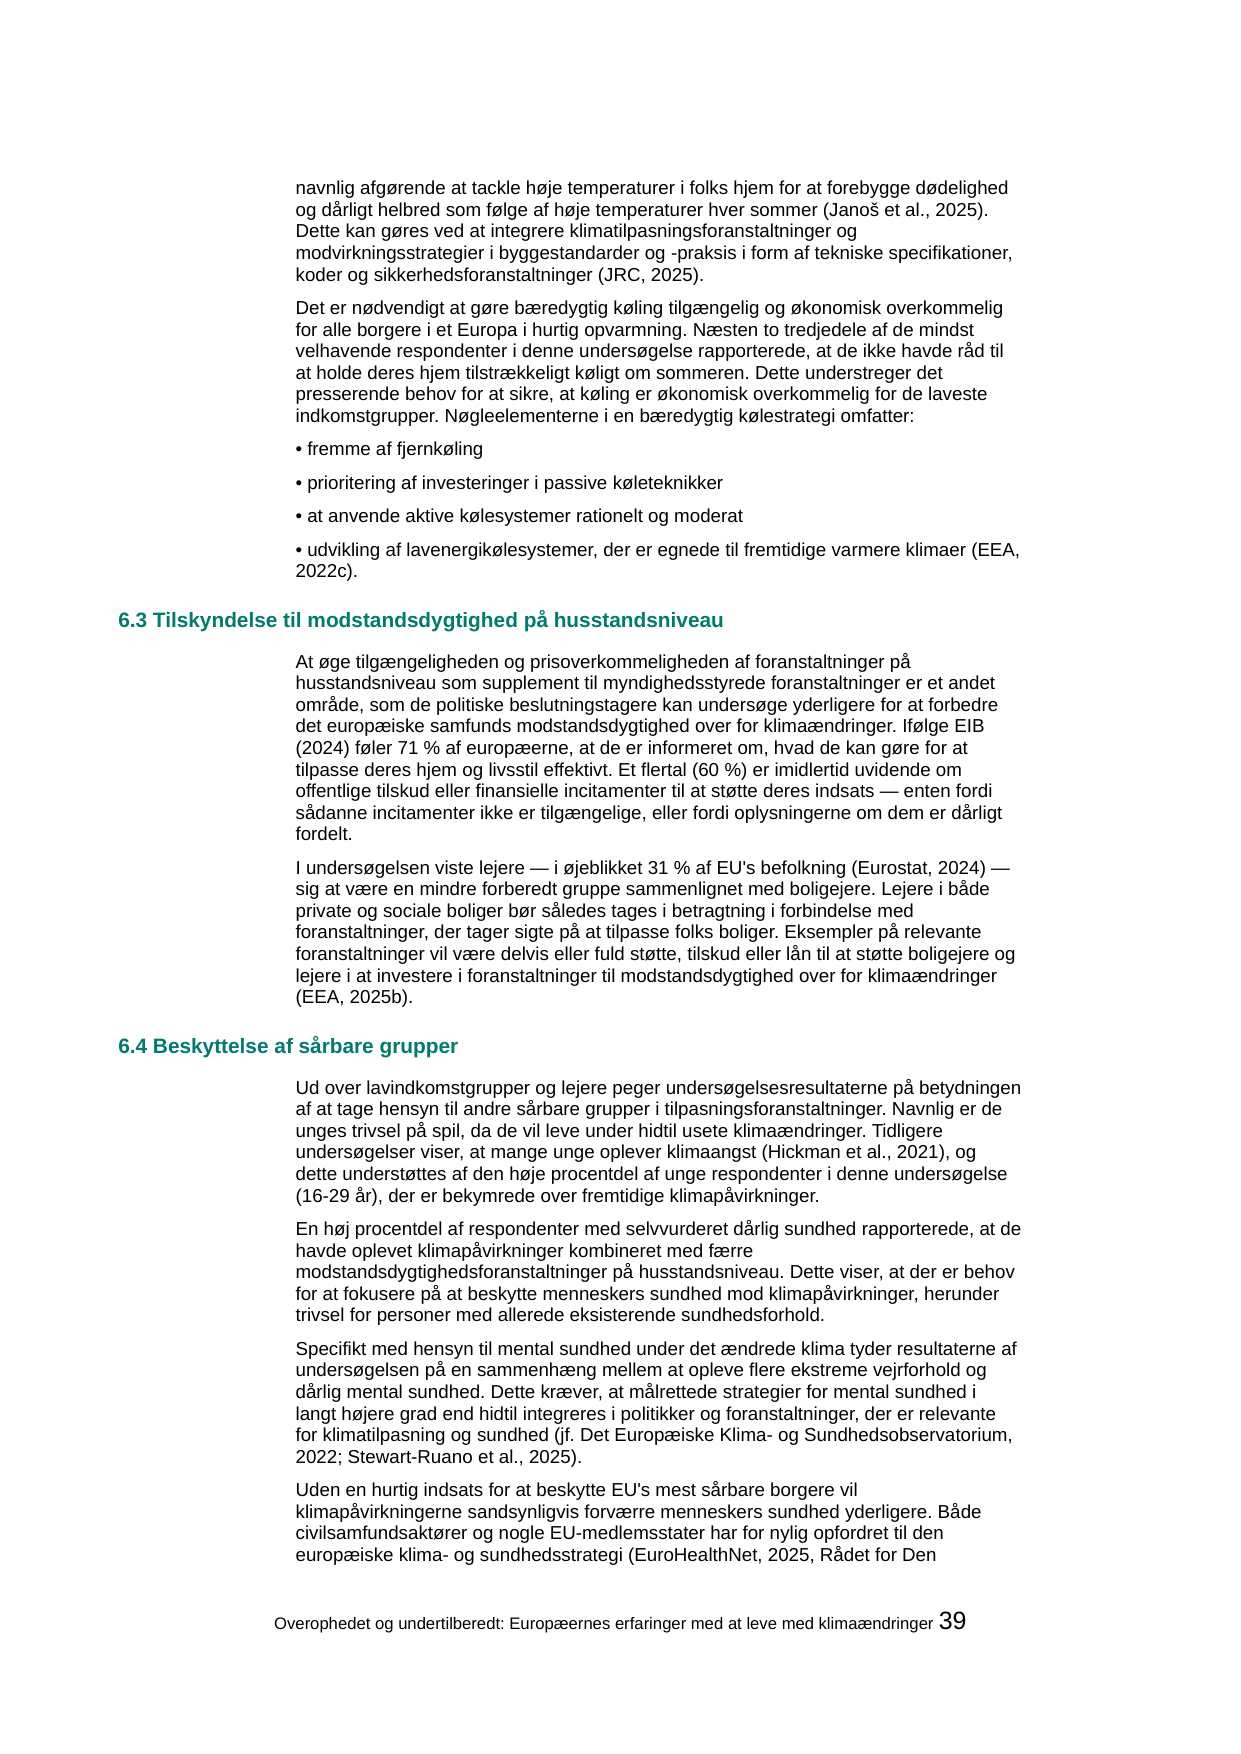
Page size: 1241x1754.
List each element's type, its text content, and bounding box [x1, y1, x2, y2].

subtitle 6.4 Beskyttelse af sårbare grupper [118, 1034, 1122, 1058]
text Ud over lavindkomstgrupper og lejere peger undersøgelsesresultaterne på betydningen af at tage hensyn til andre sårbare grupper i tilpasningsforanstaltninger. Navnlig er de unges trivsel på spil, da de vil leve under hidtil usete klimaændringer. Tidligere undersøgelser viser, at mange unge oplever klimaangst (Hickman et al., 2021), og dette understøttes af den høje procentdel af unge respondenter i denne undersøgelse (16-29 år), der er bekymrede over fremtidige klimapåvirkninger. [295, 1077, 1022, 1206]
text navnlig afgørende at tackle høje temperaturer i folks hjem for at forebygge dødelighed og dårligt helbred som følge af høje temperaturer hver sommer (Janoš et al., 2025). Dette kan gøres ved at integrere klimatilpasningsforanstaltninger og modvirkningsstrategier i byggestandarder og -praksis i form af tekniske specifikationer, koder og sikkerhedsforanstaltninger (JRC, 2025). [295, 177, 1022, 285]
subtitle 6.3 Tilskyndelse til modstandsdygtighed på husstandsniveau [118, 608, 1122, 632]
text At øge tilgængeligheden og prisoverkommeligheden af foranstaltninger på husstandsniveau som supplement til myndighedsstyrede foranstaltninger er et andet område, som de politiske beslutningstagere kan undersøge yderligere for at forbedre det europæiske samfunds modstandsdygtighed over for klimaændringer. Ifølge EIB (2024) føler 71 % af europæerne, at de er informeret om, hvad de kan gøre for at tilpasse deres hjem og livsstil effektivt. Et flertal (60 %) er imidlertid uvidende om offentlige tilskud eller finansielle incitamenter til at støtte deres indsats — enten fordi sådanne incitamenter ikke er tilgængelige, eller fordi oplysningerne om dem er dårligt fordelt. [295, 651, 1022, 845]
text Specifikt med hensyn til mental sundhed under det ændrede klima tyder resultaterne af undersøgelsen på en sammenhæng mellem at opleve flere ekstreme vejrforhold og dårlig mental sundhed. Dette kræver, at målrettede strategier for mental sundhed i langt højere grad end hidtil integreres i politikker og foranstaltninger, der er relevante for klimatilpasning og sundhed (jf. Det Europæiske Klima- og Sundhedsobservatorium, 2022; Stewart-Ruano et al., 2025). [295, 1338, 1022, 1467]
text • fremme af fjernkøling [295, 438, 1022, 459]
text • at anvende aktive kølesystemer rationelt og moderat [295, 505, 1022, 526]
text En høj procentdel af respondenter med selvvurderet dårlig sundhed rapporterede, at de havde oplevet klimapåvirkninger kombineret med færre modstandsdygtighedsforanstaltninger på husstandsniveau. Dette viser, at der er behov for at fokusere på at beskytte menneskers sundhed mod klimapåvirkninger, herunder trivsel for personer med allerede eksisterende sundhedsforhold. [295, 1218, 1022, 1326]
text • udvikling af lavenergikølesystemer, der er egnede til fremtidige varmere klimaer (EEA, 2022c). [295, 538, 1022, 581]
text I undersøgelsen viste lejere — i øjeblikket 31 % af EU's befolkning (Eurostat, 2024) — sig at være en mindre forberedt gruppe sammenlignet med boligejere. Lejere i både private og sociale boliger bør således tages i betragtning i forbindelse med foranstaltninger, der tager sigte på at tilpasse folks boliger. Eksempler på relevante foranstaltninger vil være delvis eller fuld støtte, tilskud eller lån til at støtte boligejere og lejere i at investere i foranstaltninger til modstandsdygtighed over for klimaændringer (EEA, 2025b). [295, 857, 1022, 1007]
text Uden en hurtig indsats for at beskytte EU's mest sårbare borgere vil klimapåvirkningerne sandsynligvis forværre menneskers sundhed yderligere. Både civilsamfundsaktører og nogle EU-medlemsstater har for nylig opfordret til den europæiske klima- og sundhedsstrategi (EuroHealthNet, 2025, Rådet for Den [295, 1479, 1022, 1565]
text Det er nødvendigt at gøre bæredygtig køling tilgængelig og økonomisk overkommelig for alle borgere i et Europa i hurtig opvarmning. Næsten to tredjedele af de mindst velhavende respondenter i denne undersøgelse rapporterede, at de ikke havde råd til at holde deres hjem tilstrækkeligt køligt om sommeren. Dette understreger det presserende behov for at sikre, at køling er økonomisk overkommelig for de laveste indkomstgrupper. Nøgleelementerne i en bæredygtig kølestrategi omfatter: [295, 297, 1022, 426]
text • prioritering af investeringer i passive køleteknikker [295, 471, 1022, 493]
